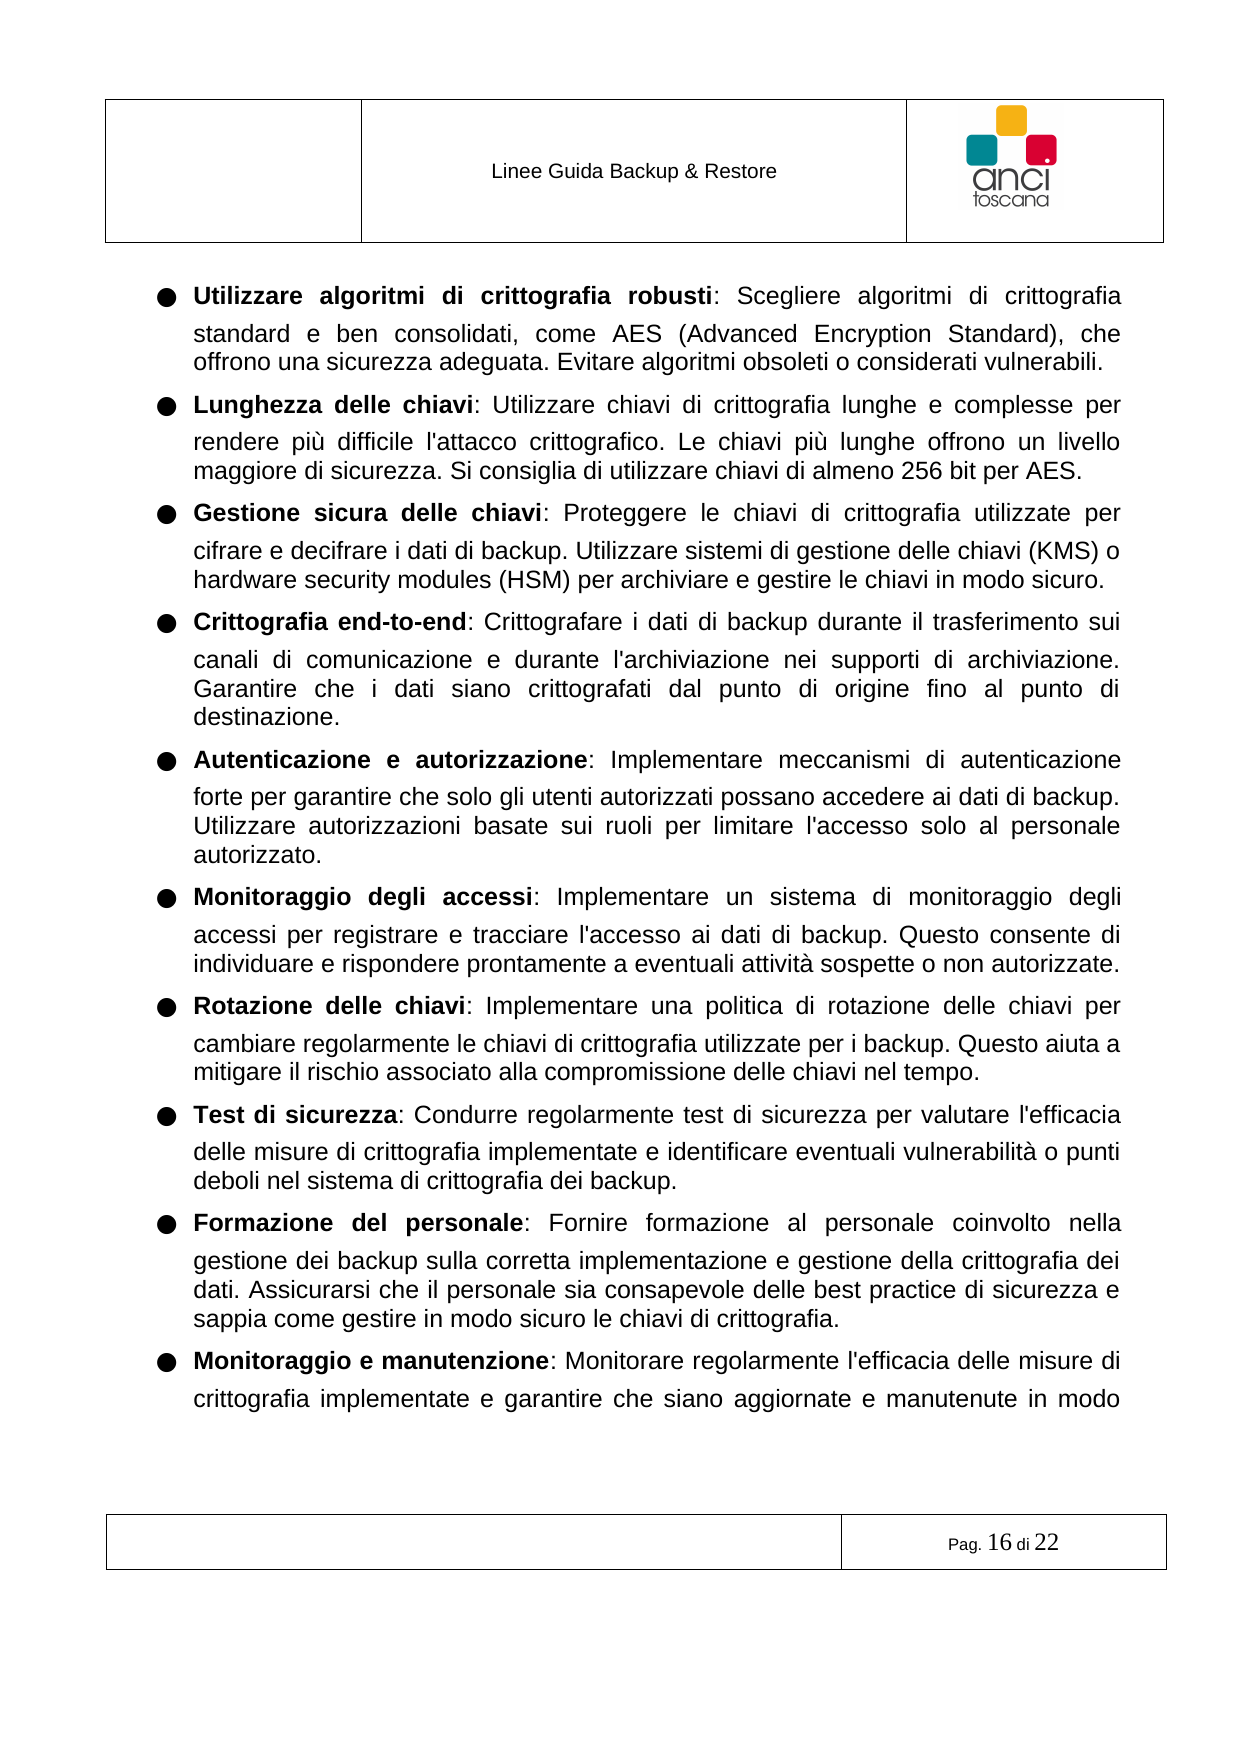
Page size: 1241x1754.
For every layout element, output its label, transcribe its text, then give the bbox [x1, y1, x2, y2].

list Monitoraggio e manutenzione: Monitorare regolarmente l'efficacia delle misure di crittografia implementate e garantire che siano aggiornate e manutenute in modo [156, 1332, 1122, 1412]
list Autenticazione e autorizzazione: Implementare meccanismi di autenticazione forte per garantire che solo gli utenti autorizzati possano accedere ai dati di backup. Utilizzare autorizzazioni basate sui ruoli per limitare l'accesso solo al personale autorizzato. [156, 731, 1122, 868]
list Test di sicurezza: Condurre regolarmente test di sicurezza per valutare l'efficacia delle misure di crittografia implementate e identificare eventuali vulnerabilità o punti deboli nel sistema di crittografia dei backup. [156, 1086, 1122, 1195]
list Formazione del personale: Fornire formazione al personale coinvolto nella gestione dei backup sulla corretta implementazione e gestione della crittografia dei dati. Assicurarsi che il personale sia consapevole delle best practice di sicurezza e sappia come gestire in modo sicuro le chiavi di crittografia. [156, 1195, 1122, 1332]
list Rotazione delle chiavi: Implementare una politica di rotazione delle chiavi per cambiare regolarmente le chiavi di crittografia utilizzate per i backup. Questo aiuta a mitigare il rischio associato alla compromissione delle chiavi nel tempo. [156, 977, 1122, 1086]
list Gestione sicura delle chiavi: Proteggere le chiavi di crittografia utilizzate per cifrare e decifrare i dati di backup. Utilizzare sistemi di gestione delle chiavi (KMS) o hardware security modules (HSM) per archiviare e gestire le chiavi in modo sicuro. [156, 485, 1122, 593]
list Utilizzare algoritmi di crittografia robusti: Scegliere algoritmi di crittografia standard e ben consolidati, come AES (Advanced Encryption Standard), che offrono una sicurezza adeguata. Evitare algoritmi obsoleti o considerati vulnerabili. [156, 267, 1122, 376]
list Crittografia end-to-end: Crittografare i dati di backup durante il trasferimento sui canali di comunicazione e durante l'archiviazione nei supporti di archiviazione. Garantire che i dati siano crittografati dal punto di origine fino al punto di destinazione. [156, 593, 1122, 731]
picture [958, 103, 1065, 210]
list Monitoraggio degli accessi: Implementare un sistema di monitoraggio degli accessi per registrare e tracciare l'accesso ai dati di backup. Questo consente di individuare e rispondere prontamente a eventuali attività sospette o non autorizzate. [156, 868, 1122, 977]
list Lunghezza delle chiavi: Utilizzare chiavi di crittografia lunghe e complesse per rendere più difficile l'attacco crittografico. Le chiavi più lunghe offrono un livello maggiore di sicurezza. Si consiglia di utilizzare chiavi di almeno 256 bit per AES. [156, 376, 1122, 485]
